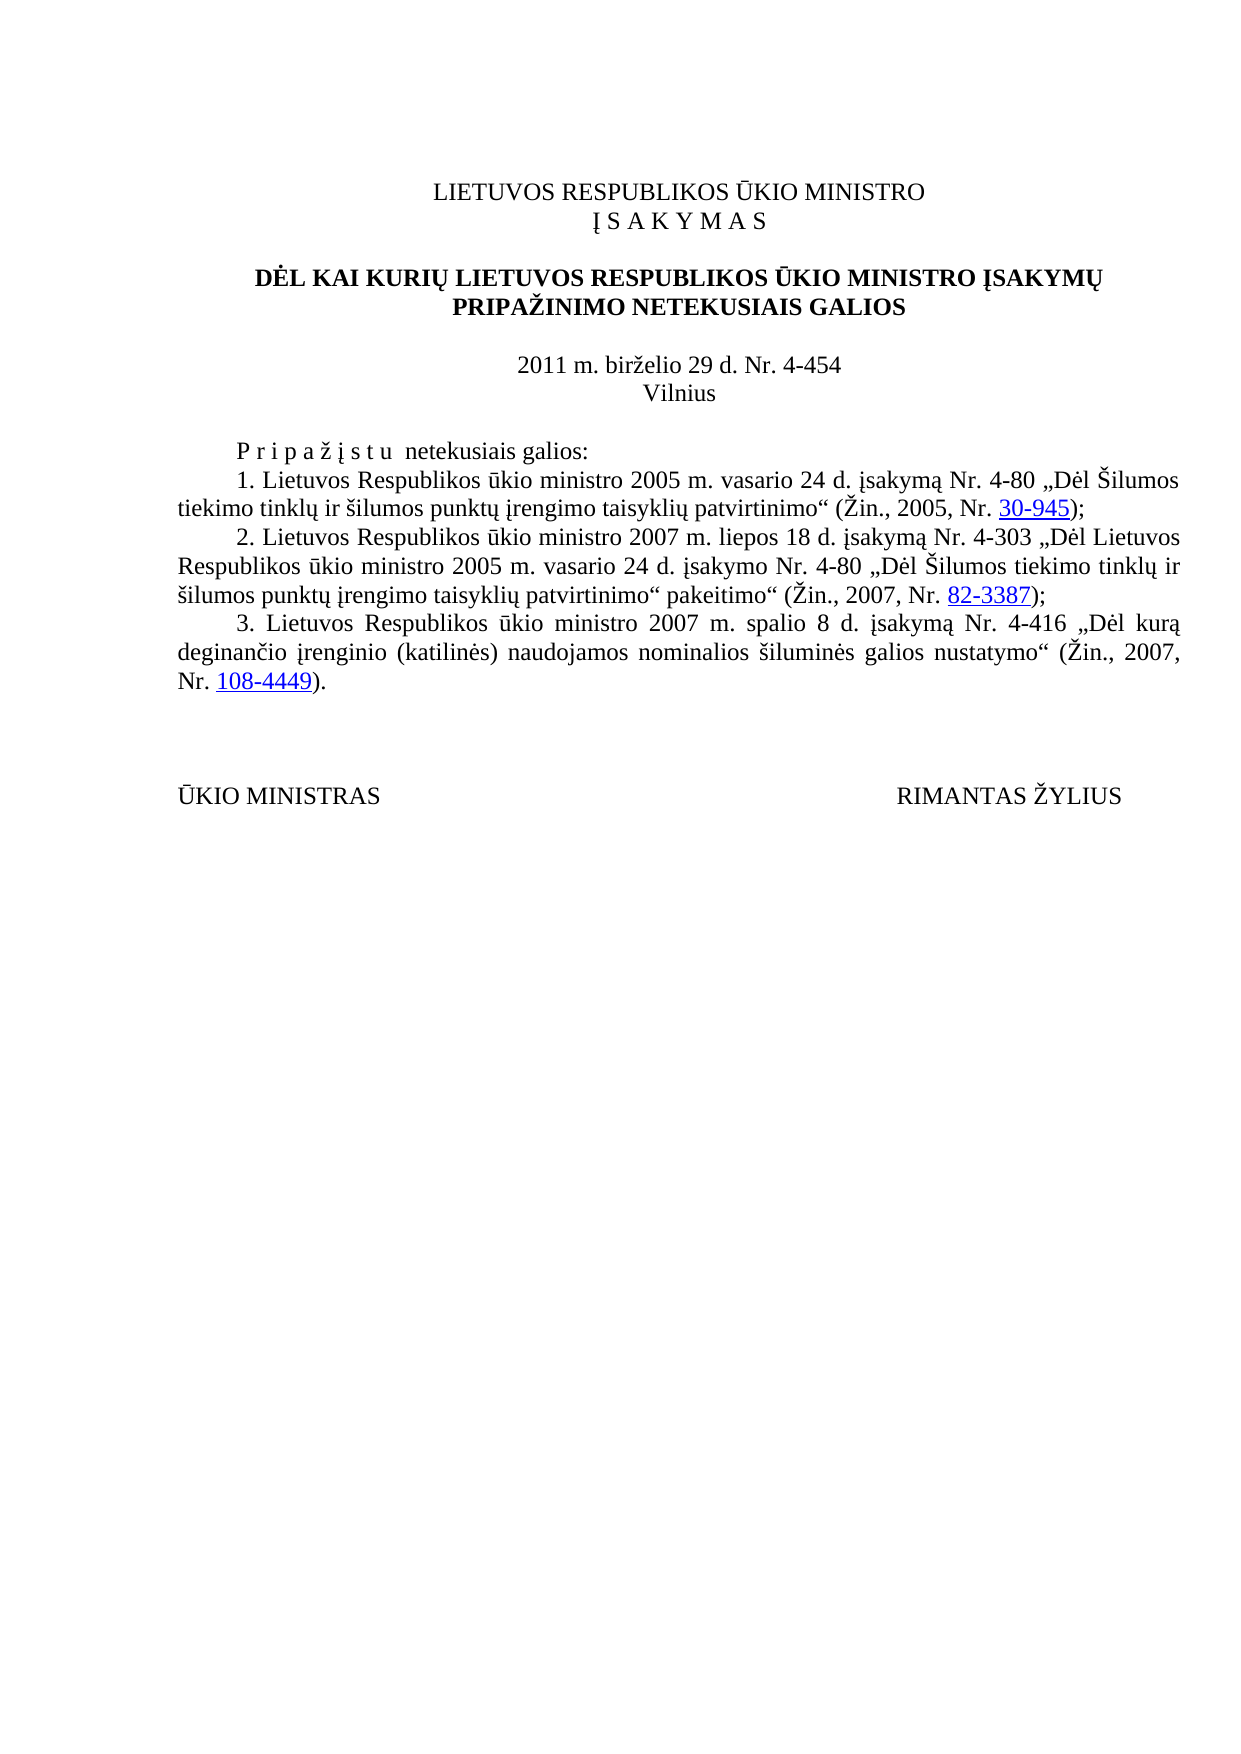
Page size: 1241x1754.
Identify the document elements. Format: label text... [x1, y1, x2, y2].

text Pripažįstu netekusiais galios: [177, 436, 1181, 465]
text Vilnius [177, 378, 1181, 407]
text LIETUVOS RESPUBLIKOS ŪKIO MINISTRO [177, 177, 1181, 206]
text 1. Lietuvos Respublikos ūkio ministro 2005 m. vasario 24 d. įsakymą Nr. 4-80 „Dėl Šilumos tiekimo tinklų ir šilumos punktų įrengimo taisyklių patvirtinimo“ (Žin., 2005, Nr. 30-945); [177, 465, 1181, 522]
text ĮSAKYMAS [177, 206, 1181, 235]
text 3. Lietuvos Respublikos ūkio ministro 2007 m. spalio 8 d. įsakymą Nr. 4-416 „Dėl kurą deginančio įrenginio (katilinės) naudojamos nominalios šiluminės galios nustatymo“ (Žin., 2007, Nr. 108-4449). [177, 608, 1181, 695]
text DĖL KAI KURIŲ LIETUVOS RESPUBLIKOS ŪKIO MINISTRO ĮSAKYMŲ PRIPAŽINIMO NETEKUSIAIS GALIOS [177, 263, 1181, 321]
text Ūkio ministras Rimantas Žylius [177, 781, 1181, 810]
text 2011 m. birželio 29 d. Nr. 4-454 [177, 350, 1181, 378]
text 2. Lietuvos Respublikos ūkio ministro 2007 m. liepos 18 d. įsakymą Nr. 4-303 „Dėl Lietuvos Respublikos ūkio ministro 2005 m. vasario 24 d. įsakymo Nr. 4-80 „Dėl Šilumos tiekimo tinklų ir šilumos punktų įrengimo taisyklių patvirtinimo“ pakeitimo“ (Žin., 2007, Nr. 82-3387); [177, 522, 1181, 608]
